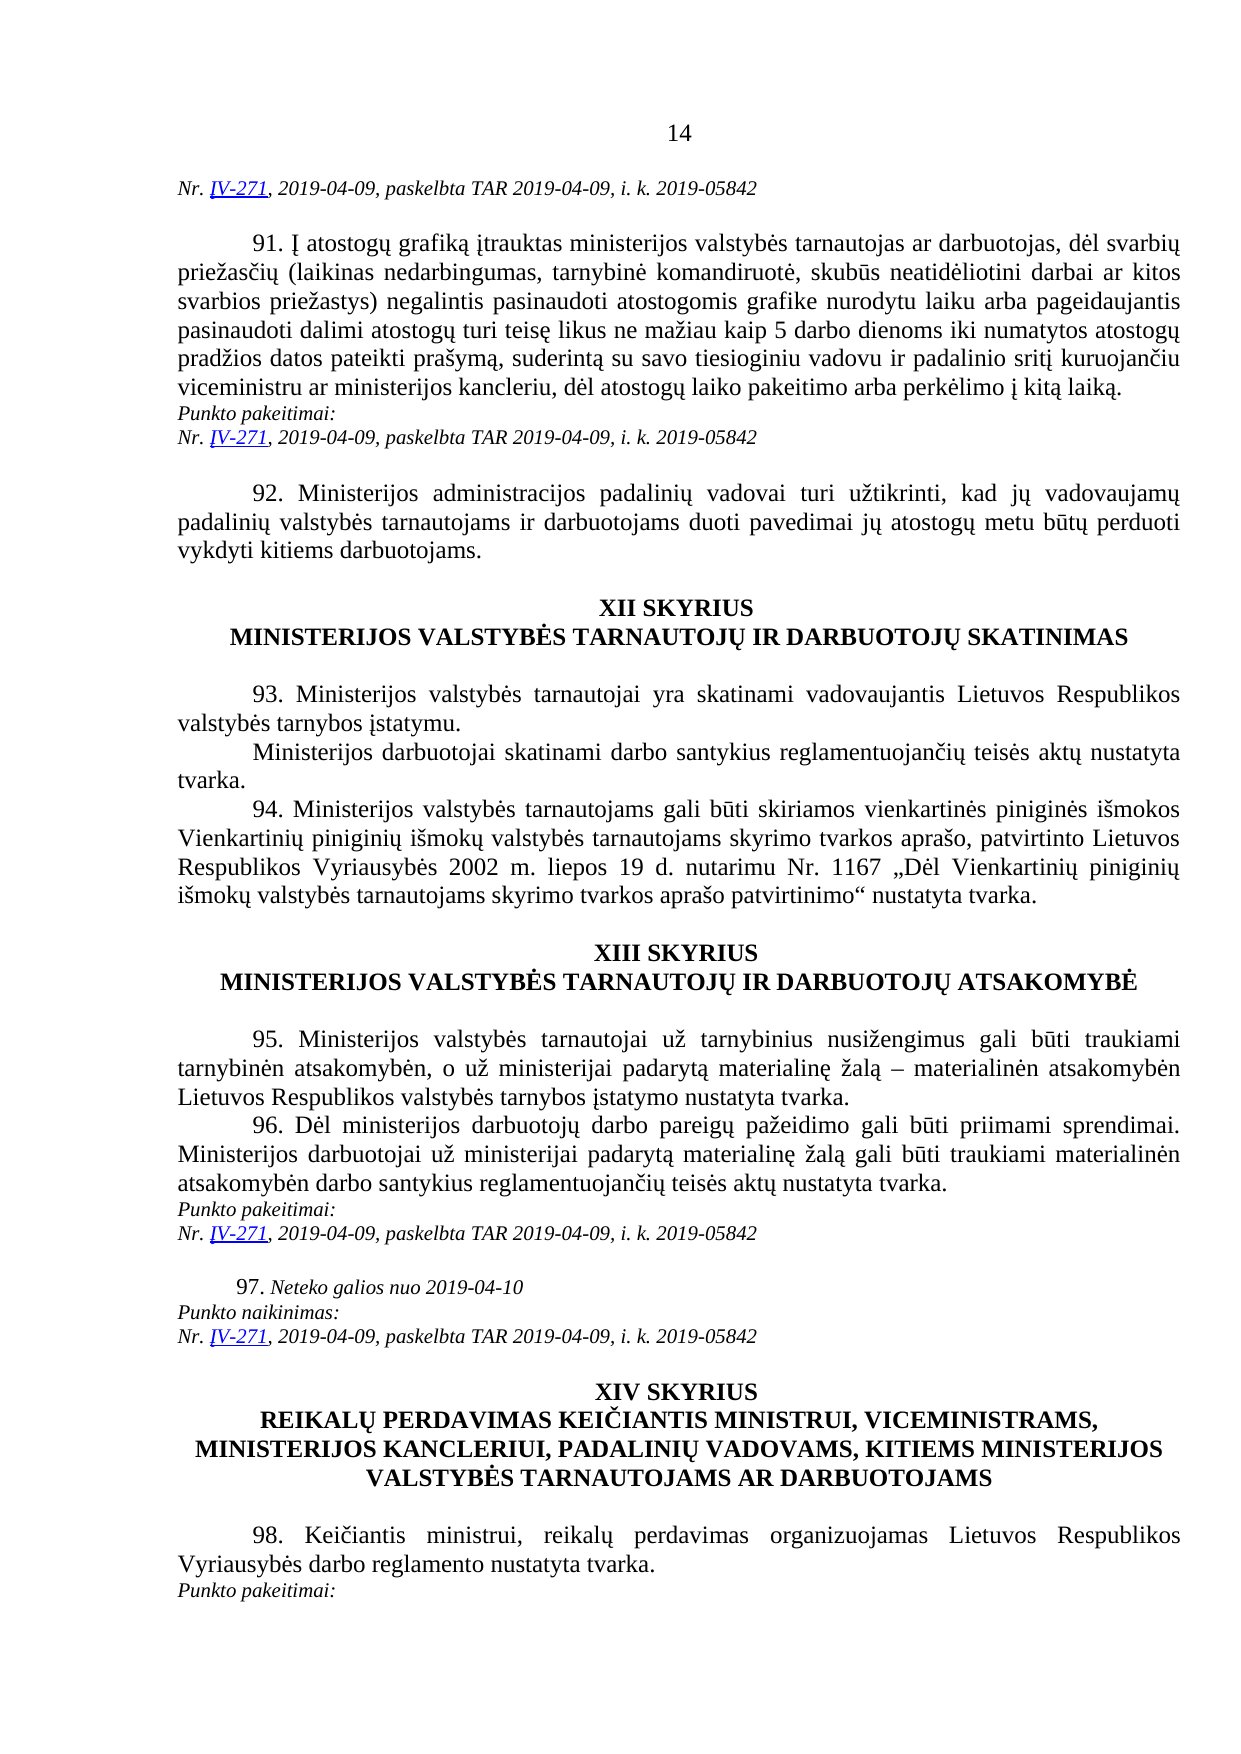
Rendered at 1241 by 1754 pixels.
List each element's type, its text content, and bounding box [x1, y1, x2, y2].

text 94. Ministerijos valstybės tarnautojams gali būti skiriamos vienkartinės piniginės išmokos Vienkartinių piniginių išmokų valstybės tarnautojams skyrimo tvarkos aprašo, patvirtinto Lietuvos Respublikos Vyriausybės 2002 m. liepos 19 d. nutarimu Nr. 1167 „Dėl Vienkartinių piniginių išmokų valstybės tarnautojams skyrimo tvarkos aprašo patvirtinimo“ nustatyta tvarka. [177, 794, 1181, 909]
text Punkto pakeitimai: [177, 401, 1181, 425]
text Punkto pakeitimai: [177, 1578, 1181, 1602]
text XIV SKYRIUS [177, 1377, 1181, 1405]
text 96. Dėl ministerijos darbuotojų darbo pareigų pažeidimo gali būti priimami sprendimai. Ministerijos darbuotojai už ministerijai padarytą materialinę žalą gali būti traukiami materialinėn atsakomybėn darbo santykius reglamentuojančių teisės aktų nustatyta tvarka. [177, 1110, 1181, 1197]
text Nr. ĮV-271, 2019-04-09, paskelbta TAR 2019-04-09, i. k. 2019-05842 [177, 1221, 1181, 1245]
text Ministerijos darbuotojai skatinami darbo santykius reglamentuojančių teisės aktų nustatyta tvarka. [177, 737, 1181, 794]
text Nr. ĮV-271, 2019-04-09, paskelbta TAR 2019-04-09, i. k. 2019-05842 [177, 425, 1181, 449]
text Punkto naikinimas: [177, 1300, 1181, 1324]
text XII SKYRIUS [177, 593, 1181, 622]
text REIKALŲ PERDAVIMAS KEIČIANTIS MINISTRUI, VICEMINISTRAMS, MINISTERIJOS KANCLERIUI, PADALINIŲ VADOVAMS, KITIEMS MINISTERIJOS VALSTYBĖS TARNAUTOJAMS AR DARBUOTOJAMS [177, 1405, 1181, 1492]
text 98. Keičiantis ministrui, reikalų perdavimas organizuojamas Lietuvos Respublikos Vyriausybės darbo reglamento nustatyta tvarka. [177, 1520, 1181, 1578]
text Punkto pakeitimai: [177, 1197, 1181, 1221]
text 97. Neteko galios nuo 2019-04-10 [177, 1273, 1181, 1300]
text Nr. ĮV-271, 2019-04-09, paskelbta TAR 2019-04-09, i. k. 2019-05842 [177, 1324, 1181, 1348]
text MINISTERIJOS VALSTYBĖS TARNAUTOJŲ IR DARBUOTOJŲ ATSAKOMYBĖ [177, 967, 1181, 995]
text 91. Į atostogų grafiką įtrauktas ministerijos valstybės tarnautojas ar darbuotojas, dėl svarbių priežasčių (laikinas nedarbingumas, tarnybinė komandiruotė, skubūs neatidėliotini darbai ar kitos svarbios priežastys) negalintis pasinaudoti atostogomis grafike nurodytu laiku arba pageidaujantis pasinaudoti dalimi atostogų turi teisę likus ne mažiau kaip 5 darbo dienoms iki numatytos atostogų pradžios datos pateikti prašymą, suderintą su savo tiesioginiu vadovu ir padalinio sritį kuruojančiu viceministru ar ministerijos kancleriu, dėl atostogų laiko pakeitimo arba perkėlimo į kitą laiką. [177, 228, 1181, 401]
text 95. Ministerijos valstybės tarnautojai už tarnybinius nusižengimus gali būti traukiami tarnybinėn atsakomybėn, o už ministerijai padarytą materialinę žalą – materialinėn atsakomybėn Lietuvos Respublikos valstybės tarnybos įstatymo nustatyta tvarka. [177, 1024, 1181, 1110]
text MINISTERIJOS VALSTYBĖS TARNAUTOJŲ IR DARBUOTOJŲ SKATINIMAS [177, 622, 1181, 650]
text 92. Ministerijos administracijos padalinių vadovai turi užtikrinti, kad jų vadovaujamų padalinių valstybės tarnautojams ir darbuotojams duoti pavedimai jų atostogų metu būtų perduoti vykdyti kitiems darbuotojams. [177, 478, 1181, 564]
text XIII SKYRIUS [177, 938, 1181, 967]
text 93. Ministerijos valstybės tarnautojai yra skatinami vadovaujantis Lietuvos Respublikos valstybės tarnybos įstatymu. [177, 679, 1181, 737]
text Nr. ĮV-271, 2019-04-09, paskelbta TAR 2019-04-09, i. k. 2019-05842 [177, 176, 1181, 200]
